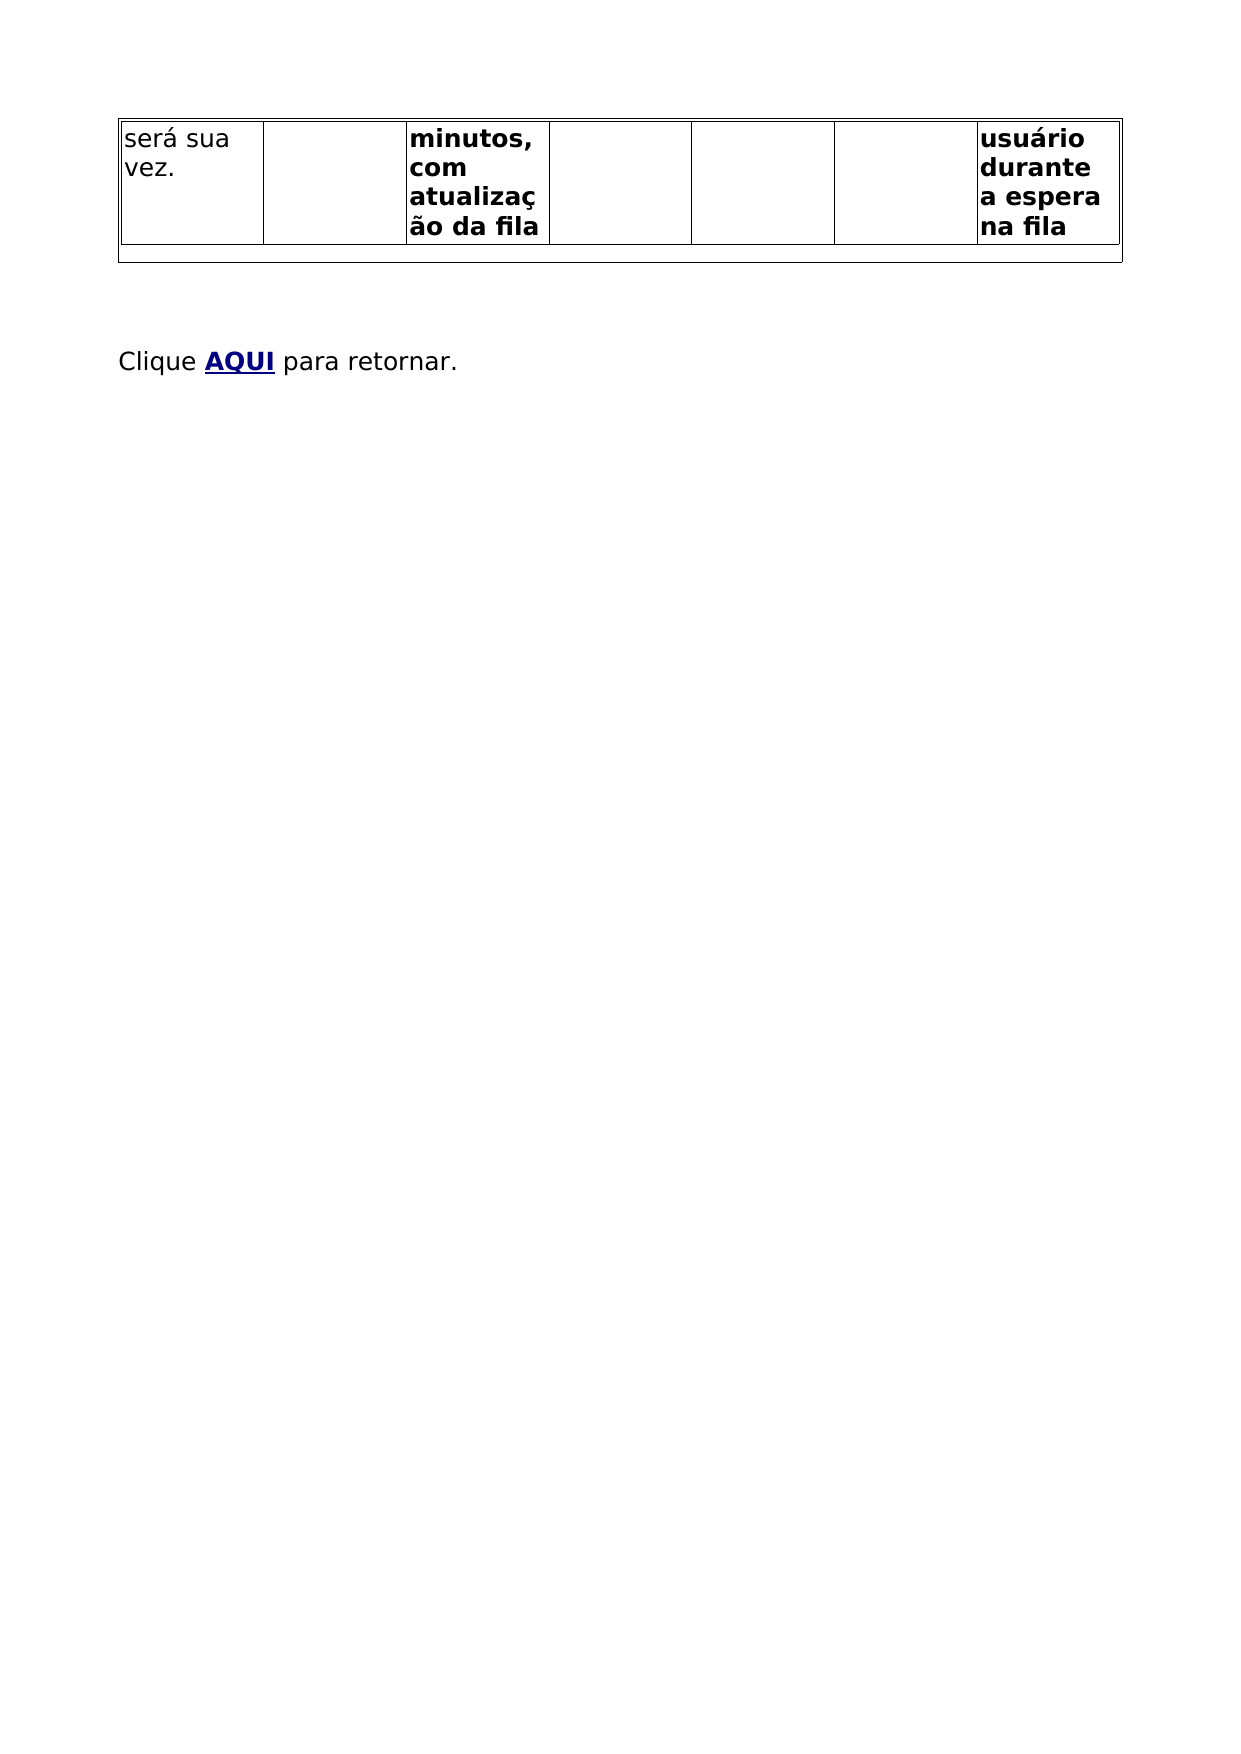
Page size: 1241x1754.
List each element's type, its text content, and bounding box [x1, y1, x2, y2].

table_header será sua vez. [122, 122, 263, 244]
table_header minutos, com atualização da fila [407, 122, 549, 244]
text Clique AQUI para retornar. [118, 347, 1122, 376]
table_header [550, 122, 691, 244]
table_header usuário durante a espera na fila [978, 122, 1119, 244]
table_header [835, 122, 977, 244]
table_header [264, 122, 406, 244]
table_header [119, 119, 1122, 262]
table_header [692, 122, 834, 244]
